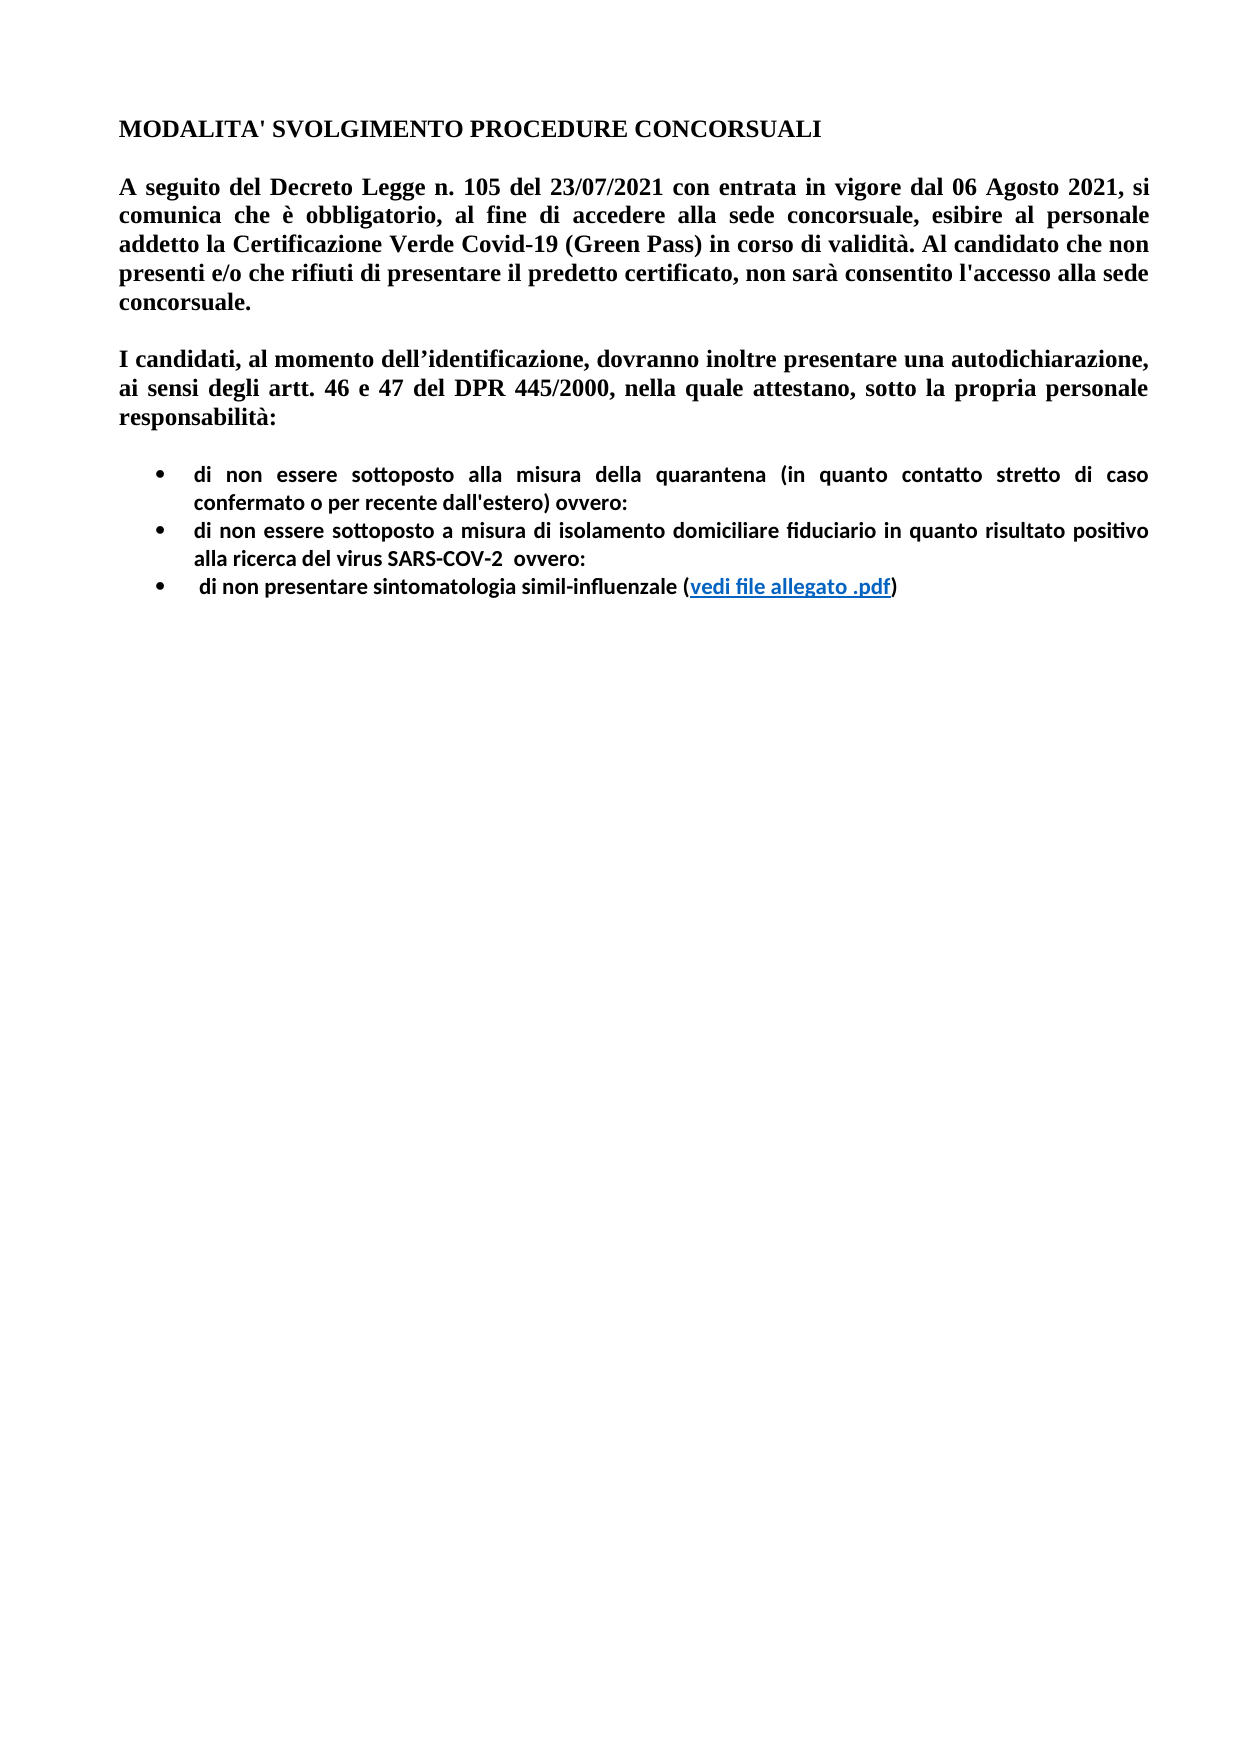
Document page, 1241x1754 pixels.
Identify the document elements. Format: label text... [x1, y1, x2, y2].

list di non essere sottoposto a misura di isolamento domiciliare fiduciario in quanto risultato positivo alla ricerca del virus SARS-COV-2 ovvero: [156, 516, 1151, 572]
text MODALITA' SVOLGIMENTO PROCEDURE CONCORSUALI [119, 114, 1151, 142]
text I candidati, al momento dell’identificazione, dovranno inoltre presentare una autodichiarazione, ai sensi degli artt. 46 e 47 del DPR 445/2000, nella quale attestano, sotto la propria personale responsabilità: [119, 344, 1151, 431]
list di non presentare sintomatologia simil-influenzale (vedi file allegato .pdf) [156, 572, 1151, 600]
list di non essere sottoposto alla misura della quarantena (in quanto contatto stretto di caso confermato o per recente dall'estero) ovvero: [156, 460, 1151, 516]
text A seguito del Decreto Legge n. 105 del 23/07/2021 con entrata in vigore dal 06 Agosto 2021, si comunica che è obbligatorio, al fine di accedere alla sede concorsuale, esibire al personale addetto la Certificazione Verde Covid-19 (Green Pass) in corso di validità. Al candidato che non presenti e/o che rifiuti di presentare il predetto certificato, non sarà consentito l'accesso alla sede concorsuale. [119, 172, 1151, 315]
